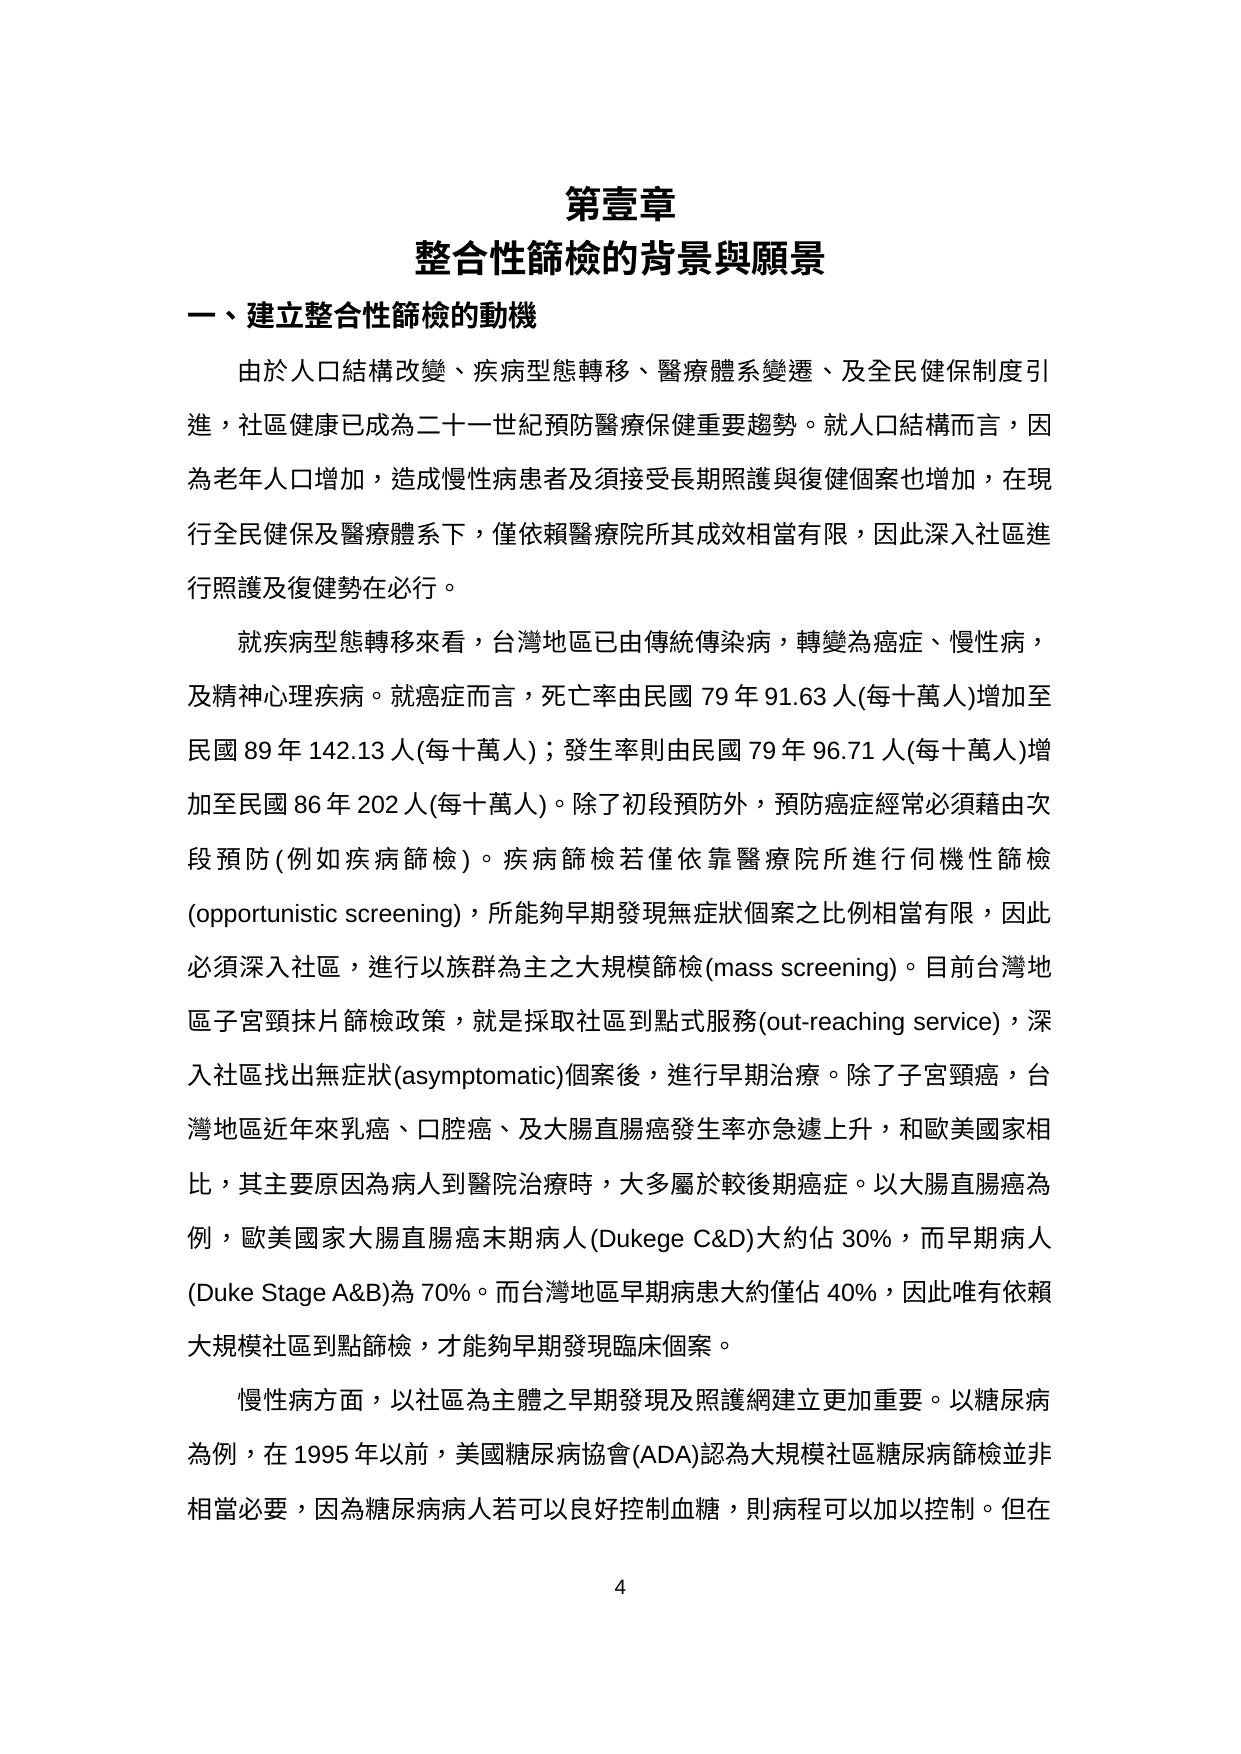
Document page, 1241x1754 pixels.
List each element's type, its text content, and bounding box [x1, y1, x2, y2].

text 整合性篩檢的背景與願景 [187, 229, 1053, 283]
text 由於人口結構改變、疾病型態轉移、醫療體系變遷、及全民健保制度引進，社區健康已成為二十一世紀預防醫療保健重要趨勢。就人口結構而言，因為老年人口增加，造成慢性病患者及須接受長期照護與復健個案也增加，在現行全民健保及醫療體系下，僅依賴醫療院所其成效相當有限，因此深入社區進行照護及復健勢在必行。 [187, 337, 1053, 608]
text 一、建立整合性篩檢的動機 [187, 283, 1053, 337]
text 第壹章 [187, 175, 1053, 229]
text 就疾病型態轉移來看，台灣地區已由傳統傳染病，轉變為癌症、慢性病，及精神心理疾病。就癌症而言，死亡率由民國79年91.63人(每十萬人)增加至民國89年142.13人(每十萬人)；發生率則由民國79年96.71人(每十萬人)增加至民國86年202人(每十萬人)。除了初段預防外，預防癌症經常必須藉由次段預防(例如疾病篩檢)。疾病篩檢若僅依靠醫療院所進行伺機性篩檢(opportunistic screening)，所能夠早期發現無症狀個案之比例相當有限，因此必須深入社區，進行以族群為主之大規模篩檢(mass screening)。目前台灣地區子宮頸抹片篩檢政策，就是採取社區到點式服務(out-reaching service)，深入社區找出無症狀(asymptomatic)個案後，進行早期治療。除了子宮頸癌，台灣地區近年來乳癌、口腔癌、及大腸直腸癌發生率亦急遽上升，和歐美國家相比，其主要原因為病人到醫院治療時，大多屬於較後期癌症。以大腸直腸癌為例，歐美國家大腸直腸癌末期病人(Dukege C&D)大約佔30%，而早期病人(Duke Stage A&B)為70%。而台灣地區早期病患大約僅佔40%，因此唯有依賴大規模社區到點篩檢，才能夠早期發現臨床個案。 [187, 608, 1053, 1366]
text 慢性病方面，以社區為主體之早期發現及照護網建立更加重要。以糖尿病為例，在1995年以前，美國糖尿病協會(ADA)認為大規模社區糖尿病篩檢並非相當必要，因為糖尿病病人若可以良好控制血糖，則病程可以加以控制。但在 [187, 1366, 1053, 1529]
